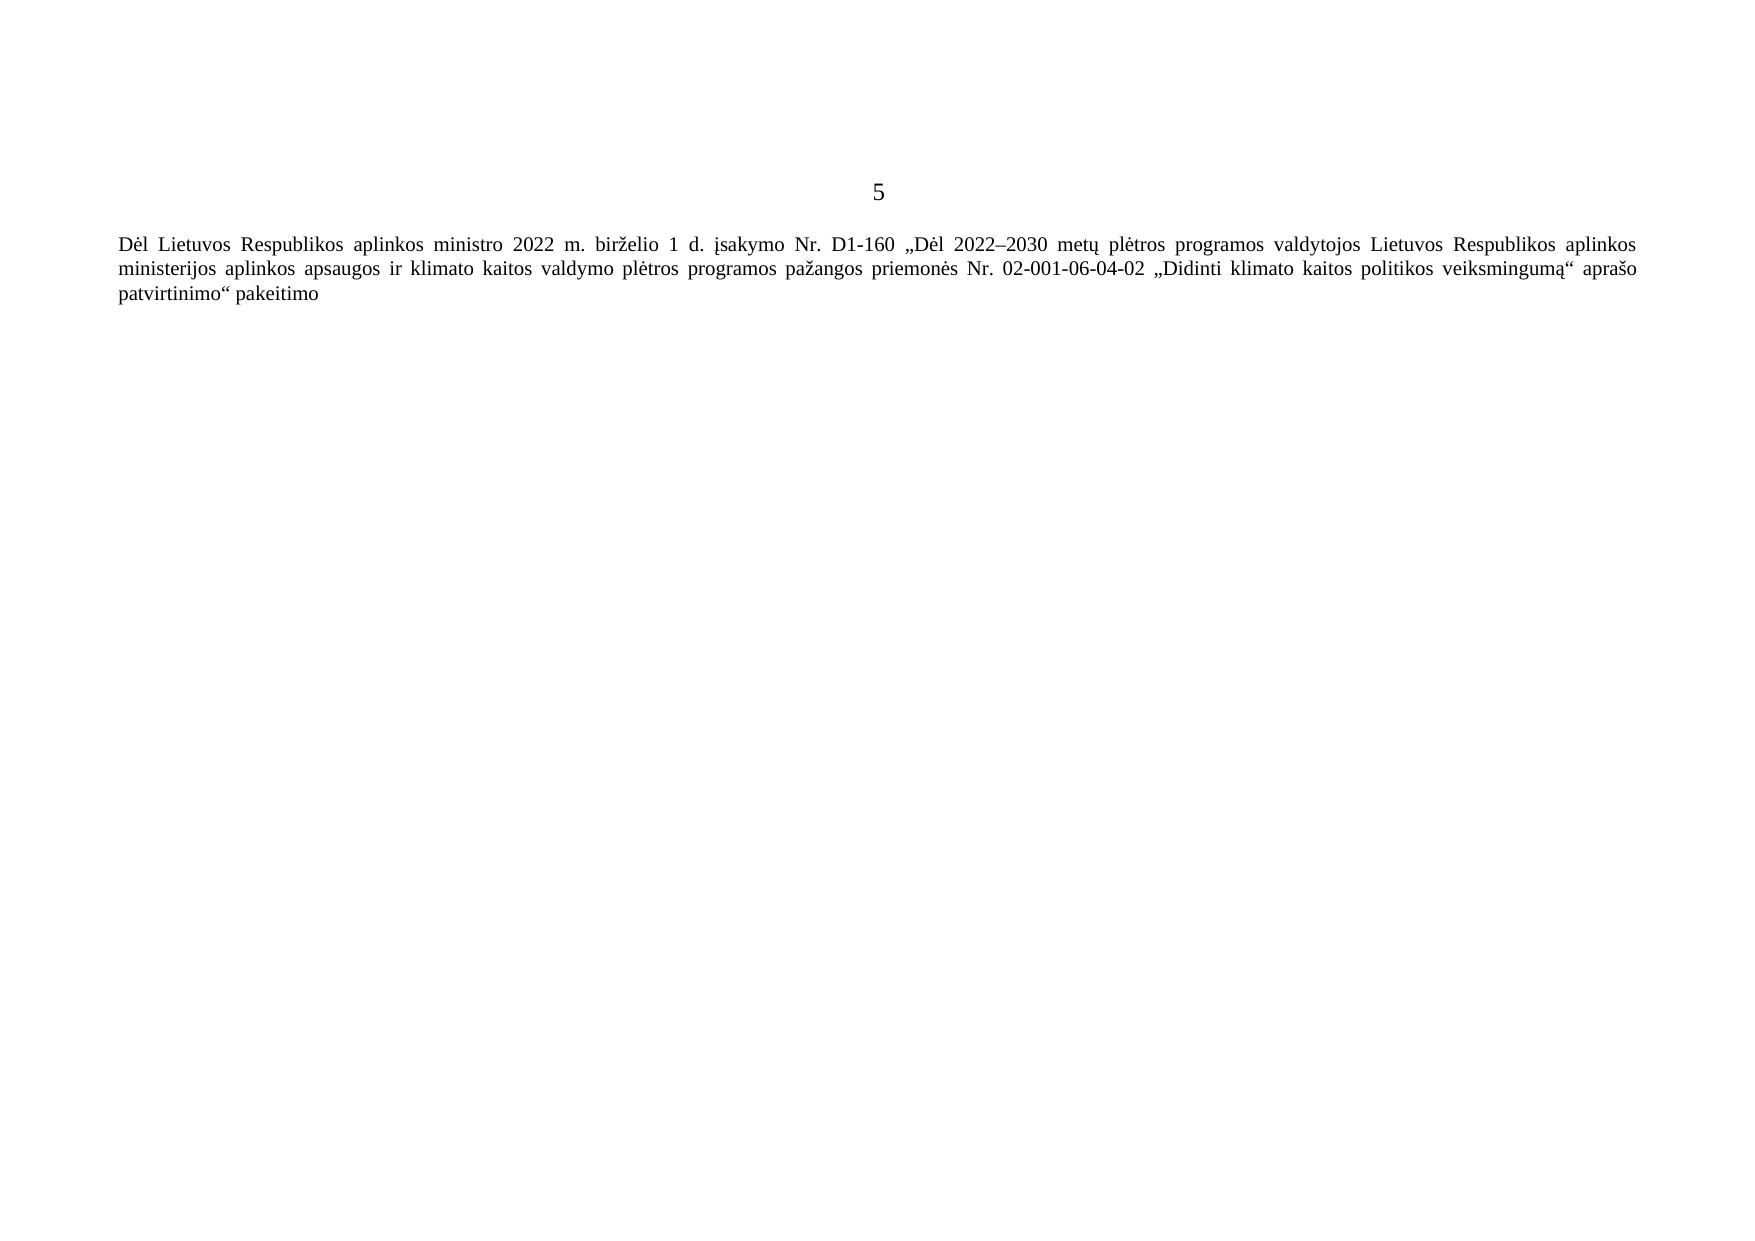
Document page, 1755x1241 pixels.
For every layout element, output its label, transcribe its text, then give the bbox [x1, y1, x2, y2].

text Dėl Lietuvos Respublikos aplinkos ministro 2022 m. birželio 1 d. įsakymo Nr. D1-160 „Dėl 2022–2030 metų plėtros programos valdytojos Lietuvos Respublikos aplinkos ministerijos aplinkos apsaugos ir klimato kaitos valdymo plėtros programos pažangos priemonės Nr. 02-001-06-04-02 „Didinti klimato kaitos politikos veiksmingumą“ aprašo patvirtinimo“ pakeitimo [118, 232, 1639, 304]
